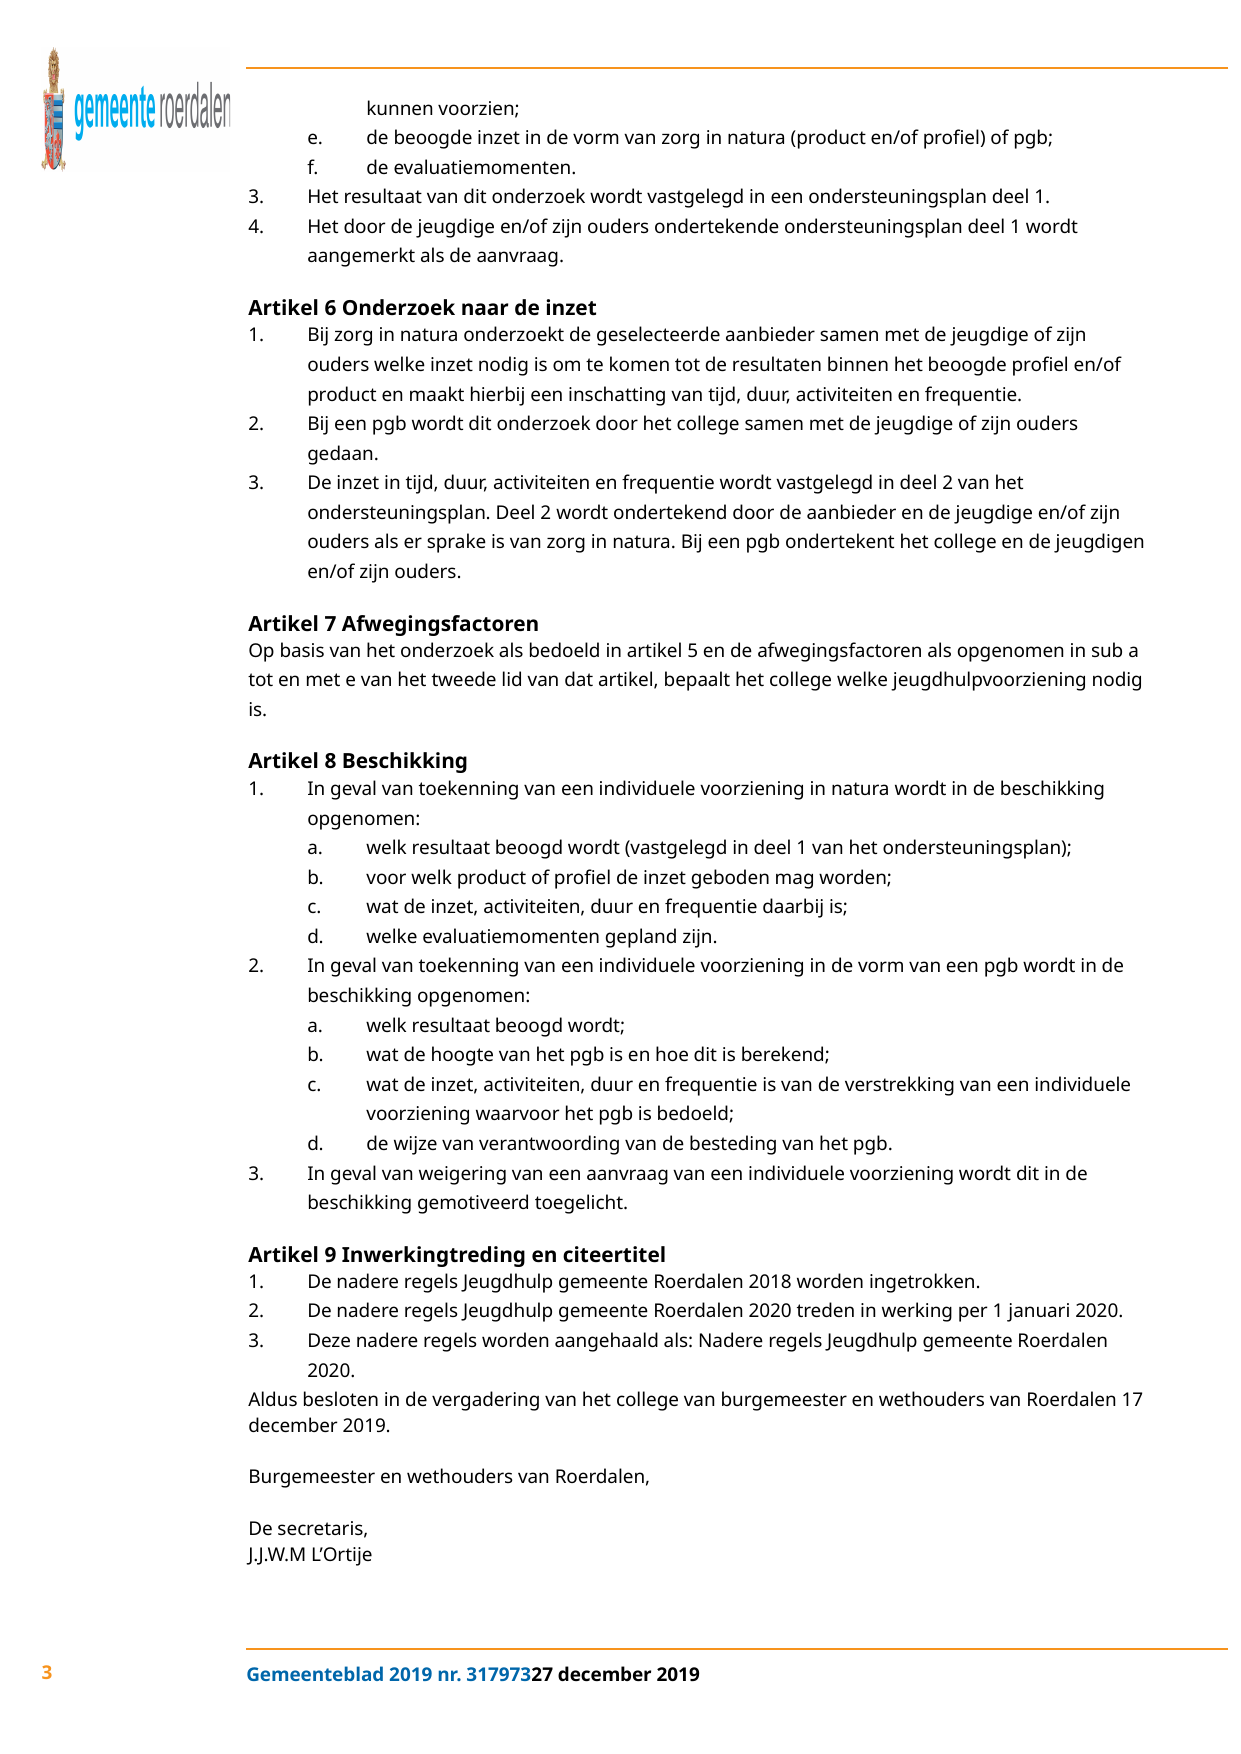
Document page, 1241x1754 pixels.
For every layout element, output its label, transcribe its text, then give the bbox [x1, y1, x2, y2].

list de beoogde inzet in de vorm van zorg in natura (product en/of profiel) of pgb; [307, 124, 1152, 150]
text Artikel 7 Afwegingsfactoren [248, 609, 1152, 637]
text Aldus besloten in de vergadering van het college van burgemeester en wethouders van Roerdalen 17 december 2019. [248, 1386, 1152, 1438]
list de evaluatiemomenten. [307, 154, 1152, 180]
text Artikel 9 Inwerkingtreding en citeertitel [248, 1240, 1152, 1268]
text Artikel 8 Beschikking [248, 747, 1152, 775]
list kunnen voorzien; [307, 95, 1152, 121]
list Bij een pgb wordt dit onderzoek door het college samen met de jeugdige of zijn ouders gedaan. [248, 410, 1152, 466]
list de wijze van verantwoording van de besteding van het pgb. [307, 1130, 1152, 1156]
picture [41, 47, 231, 172]
text Artikel 6 Onderzoek naar de inzet [248, 293, 1152, 322]
list welk resultaat beoogd wordt (vastgelegd in deel 1 van het ondersteuningsplan); [307, 834, 1152, 860]
list wat de inzet, activiteiten, duur en frequentie is van de verstrekking van een individuele voorziening waarvoor het pgb is bedoeld; [307, 1071, 1152, 1126]
list welk resultaat beoogd wordt; [307, 1012, 1152, 1037]
list De nadere regels Jeugdhulp gemeente Roerdalen 2020 treden in werking per 1 januari 2020. [248, 1298, 1152, 1323]
list Het door de jeugdige en/of zijn ouders ondertekende ondersteuningsplan deel 1 wordt aangemerkt als de aanvraag. [248, 213, 1152, 268]
list In geval van weigering van een aanvraag van een individuele voorziening wordt dit in de beschikking gemotiveerd toegelicht. [248, 1160, 1152, 1215]
list welke evaluatiemomenten gepland zijn. [307, 923, 1152, 949]
list Het resultaat van dit onderzoek wordt vastgelegd in een ondersteuningsplan deel 1. [248, 183, 1152, 209]
list De inzet in tijd, duur, activiteiten en frequentie wordt vastgelegd in deel 2 van het ondersteuningsplan. Deel 2 wordt ondertekend door de aanbieder en de jeugdige en/of zijn ouders als er sprake is van zorg in natura. Bij een pgb ondertekent het college en de jeugdigen en/of zijn ouders. [248, 469, 1152, 584]
text Op basis van het onderzoek als bedoeld in artikel 5 en de afwegingsfactoren als opgenomen in sub a tot en met e van het tweede lid van dat artikel, bepaalt het college welke jeugdhulpvoorziening nodig is. [248, 637, 1152, 722]
list Bij zorg in natura onderzoekt de geselecteerde aanbieder samen met de jeugdige of zijn ouders welke inzet nodig is om te komen tot de resultaten binnen het beoogde profiel en/of product en maakt hierbij een inschatting van tijd, duur, activiteiten en frequentie. [248, 322, 1152, 406]
list In geval van toekenning van een individuele voorziening in natura wordt in de beschikking opgenomen: [248, 775, 1152, 830]
list wat de hoogte van het pgb is en hoe dit is berekend; [307, 1041, 1152, 1067]
list voor welk product of profiel de inzet geboden mag worden; [307, 864, 1152, 889]
list Deze nadere regels worden aangehaald als: Nadere regels Jeugdhulp gemeente Roerdalen 2020. [248, 1327, 1152, 1383]
text De secretaris, [248, 1515, 1152, 1541]
text Burgemeester en wethouders van Roerdalen, [248, 1464, 1152, 1489]
list wat de inzet, activiteiten, duur en frequentie daarbij is; [307, 893, 1152, 919]
list De nadere regels Jeugdhulp gemeente Roerdalen 2018 worden ingetrokken. [248, 1268, 1152, 1294]
text J.J.W.M L’Ortije [248, 1541, 1152, 1567]
list In geval van toekenning van een individuele voorziening in de vorm van een pgb wordt in de beschikking opgenomen: [248, 953, 1152, 1008]
